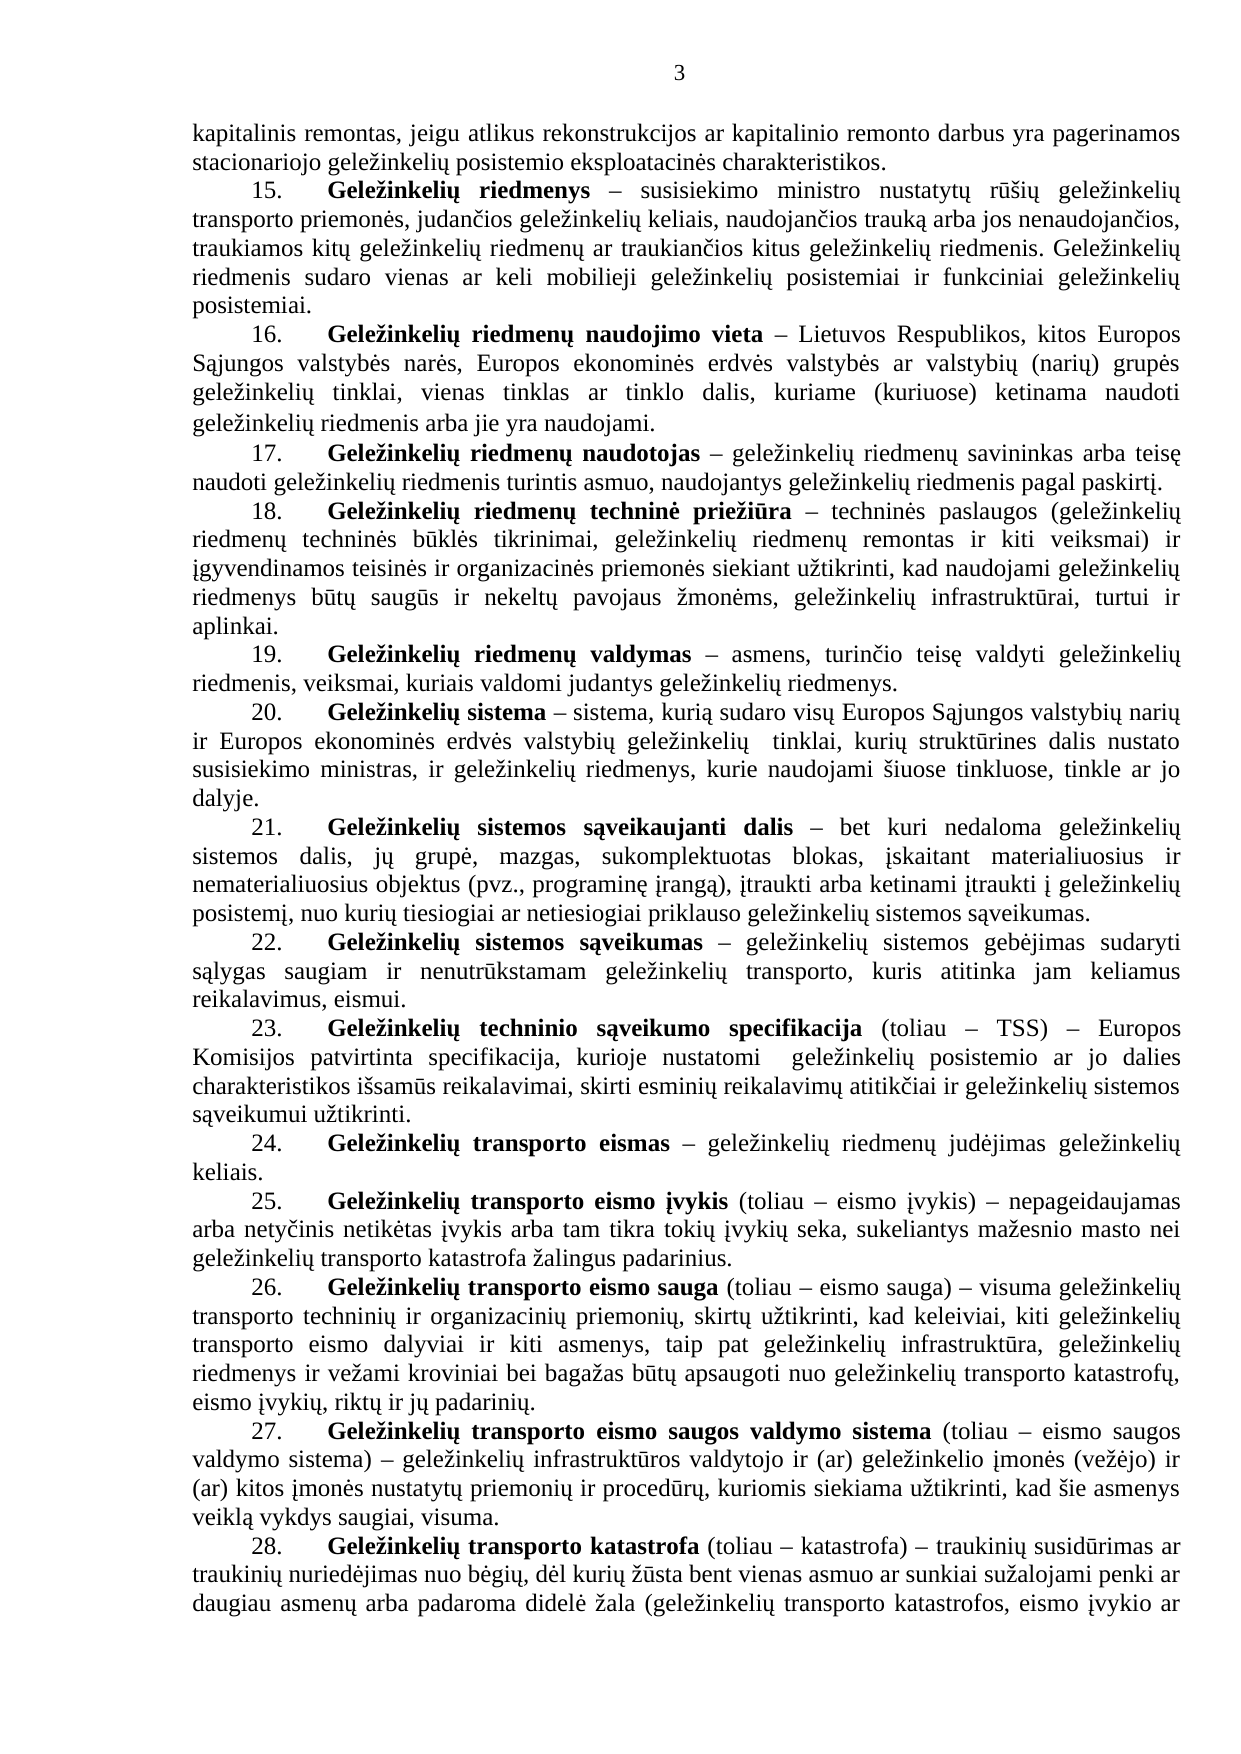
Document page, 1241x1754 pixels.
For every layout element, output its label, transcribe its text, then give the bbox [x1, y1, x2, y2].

text 19. Geležinkelių riedmenų valdymas – asmens, turinčio teisę valdyti geležinkelių riedmenis, veiksmai, kuriais valdomi judantys geležinkelių riedmenys. [192, 639, 1181, 697]
text 21. Geležinkelių sistemos sąveikaujanti dalis – bet kuri nedaloma geležinkelių sistemos dalis, jų grupė, mazgas, sukomplektuotas blokas, įskaitant materialiuosius ir nematerialiuosius objektus (pvz., programinę įrangą), įtraukti arba ketinami įtraukti į geležinkelių posistemį, nuo kurių tiesiogiai ar netiesiogiai priklauso geležinkelių sistemos sąveikumas. [192, 812, 1181, 927]
text 17. Geležinkelių riedmenų naudotojas – geležinkelių riedmenų savininkas arba teisę naudoti geležinkelių riedmenis turintis asmuo, naudojantys geležinkelių riedmenis pagal paskirtį. [192, 438, 1181, 496]
text 23. Geležinkelių techninio sąveikumo specifikacija (toliau – TSS) – Europos Komisijos patvirtinta specifikacija, kurioje nustatomi geležinkelių posistemio ar jo dalies charakteristikos išsamūs reikalavimai, skirti esminių reikalavimų atitikčiai ir geležinkelių sistemos sąveikumui užtikrinti. [192, 1013, 1181, 1128]
text 16. Geležinkelių riedmenų naudojimo vieta – Lietuvos Respublikos, kitos Europos Sąjungos valstybės narės, Europos ekonominės erdvės valstybės ar valstybių (narių) grupės geležinkelių tinklai, vienas tinklas ar tinklo dalis, kuriame (kuriuose) ketinama naudoti geležinkelių riedmenis arba jie yra naudojami. [192, 319, 1181, 438]
text kapitalinis remontas, jeigu atlikus rekonstrukcijos ar kapitalinio remonto darbus yra pagerinamos stacionariojo geležinkelių posistemio eksploatacinės charakteristikos. [192, 118, 1181, 176]
text 26. Geležinkelių transporto eismo sauga (toliau – eismo sauga) – visuma geležinkelių transporto techninių ir organizacinių priemonių, skirtų užtikrinti, kad keleiviai, kiti geležinkelių transporto eismo dalyviai ir kiti asmenys, taip pat geležinkelių infrastruktūra, geležinkelių riedmenys ir vežami kroviniai bei bagažas būtų apsaugoti nuo geležinkelių transporto katastrofų, eismo įvykių, riktų ir jų padarinių. [192, 1272, 1181, 1416]
text 15. Geležinkelių riedmenys – susisiekimo ministro nustatytų rūšių geležinkelių transporto priemonės, judančios geležinkelių keliais, naudojančios trauką arba jos nenaudojančios, traukiamos kitų geležinkelių riedmenų ar traukiančios kitus geležinkelių riedmenis. Geležinkelių riedmenis sudaro vienas ar keli mobilieji geležinkelių posistemiai ir funkciniai geležinkelių posistemiai. [192, 176, 1181, 319]
text 27. Geležinkelių transporto eismo saugos valdymo sistema (toliau – eismo saugos valdymo sistema) – geležinkelių infrastruktūros valdytojo ir (ar) geležinkelio įmonės (vežėjo) ir (ar) kitos įmonės nustatytų priemonių ir procedūrų, kuriomis siekiama užtikrinti, kad šie asmenys veiklą vykdys saugiai, visuma. [192, 1416, 1181, 1531]
text 25. Geležinkelių transporto eismo įvykis (toliau – eismo įvykis) – nepageidaujamas arba netyčinis netikėtas įvykis arba tam tikra tokių įvykių seka, sukeliantys mažesnio masto nei geležinkelių transporto katastrofa žalingus padarinius. [192, 1186, 1181, 1272]
text 28. Geležinkelių transporto katastrofa (toliau – katastrofa) – traukinių susidūrimas ar traukinių nuriedėjimas nuo bėgių, dėl kurių žūsta bent vienas asmuo ar sunkiai sužalojami penki ar daugiau asmenų arba padaroma didelė žala (geležinkelių transporto katastrofos, eismo įvykio ar [192, 1531, 1181, 1617]
text 20. Geležinkelių sistema – sistema, kurią sudaro visų Europos Sąjungos valstybių narių ir Europos ekonominės erdvės valstybių geležinkelių tinklai, kurių struktūrines dalis nustato susisiekimo ministras, ir geležinkelių riedmenys, kurie naudojami šiuose tinkluose, tinkle ar jo dalyje. [192, 697, 1181, 812]
text 22. Geležinkelių sistemos sąveikumas – geležinkelių sistemos gebėjimas sudaryti sąlygas saugiam ir nenutrūkstamam geležinkelių transporto, kuris atitinka jam keliamus reikalavimus, eismui. [192, 927, 1181, 1013]
text 24. Geležinkelių transporto eismas – geležinkelių riedmenų judėjimas geležinkelių keliais. [192, 1128, 1181, 1186]
text 18. Geležinkelių riedmenų techninė priežiūra – techninės paslaugos (geležinkelių riedmenų techninės būklės tikrinimai, geležinkelių riedmenų remontas ir kiti veiksmai) ir įgyvendinamos teisinės ir organizacinės priemonės siekiant užtikrinti, kad naudojami geležinkelių riedmenys būtų saugūs ir nekeltų pavojaus žmonėms, geležinkelių infrastruktūrai, turtui ir aplinkai. [192, 496, 1181, 639]
